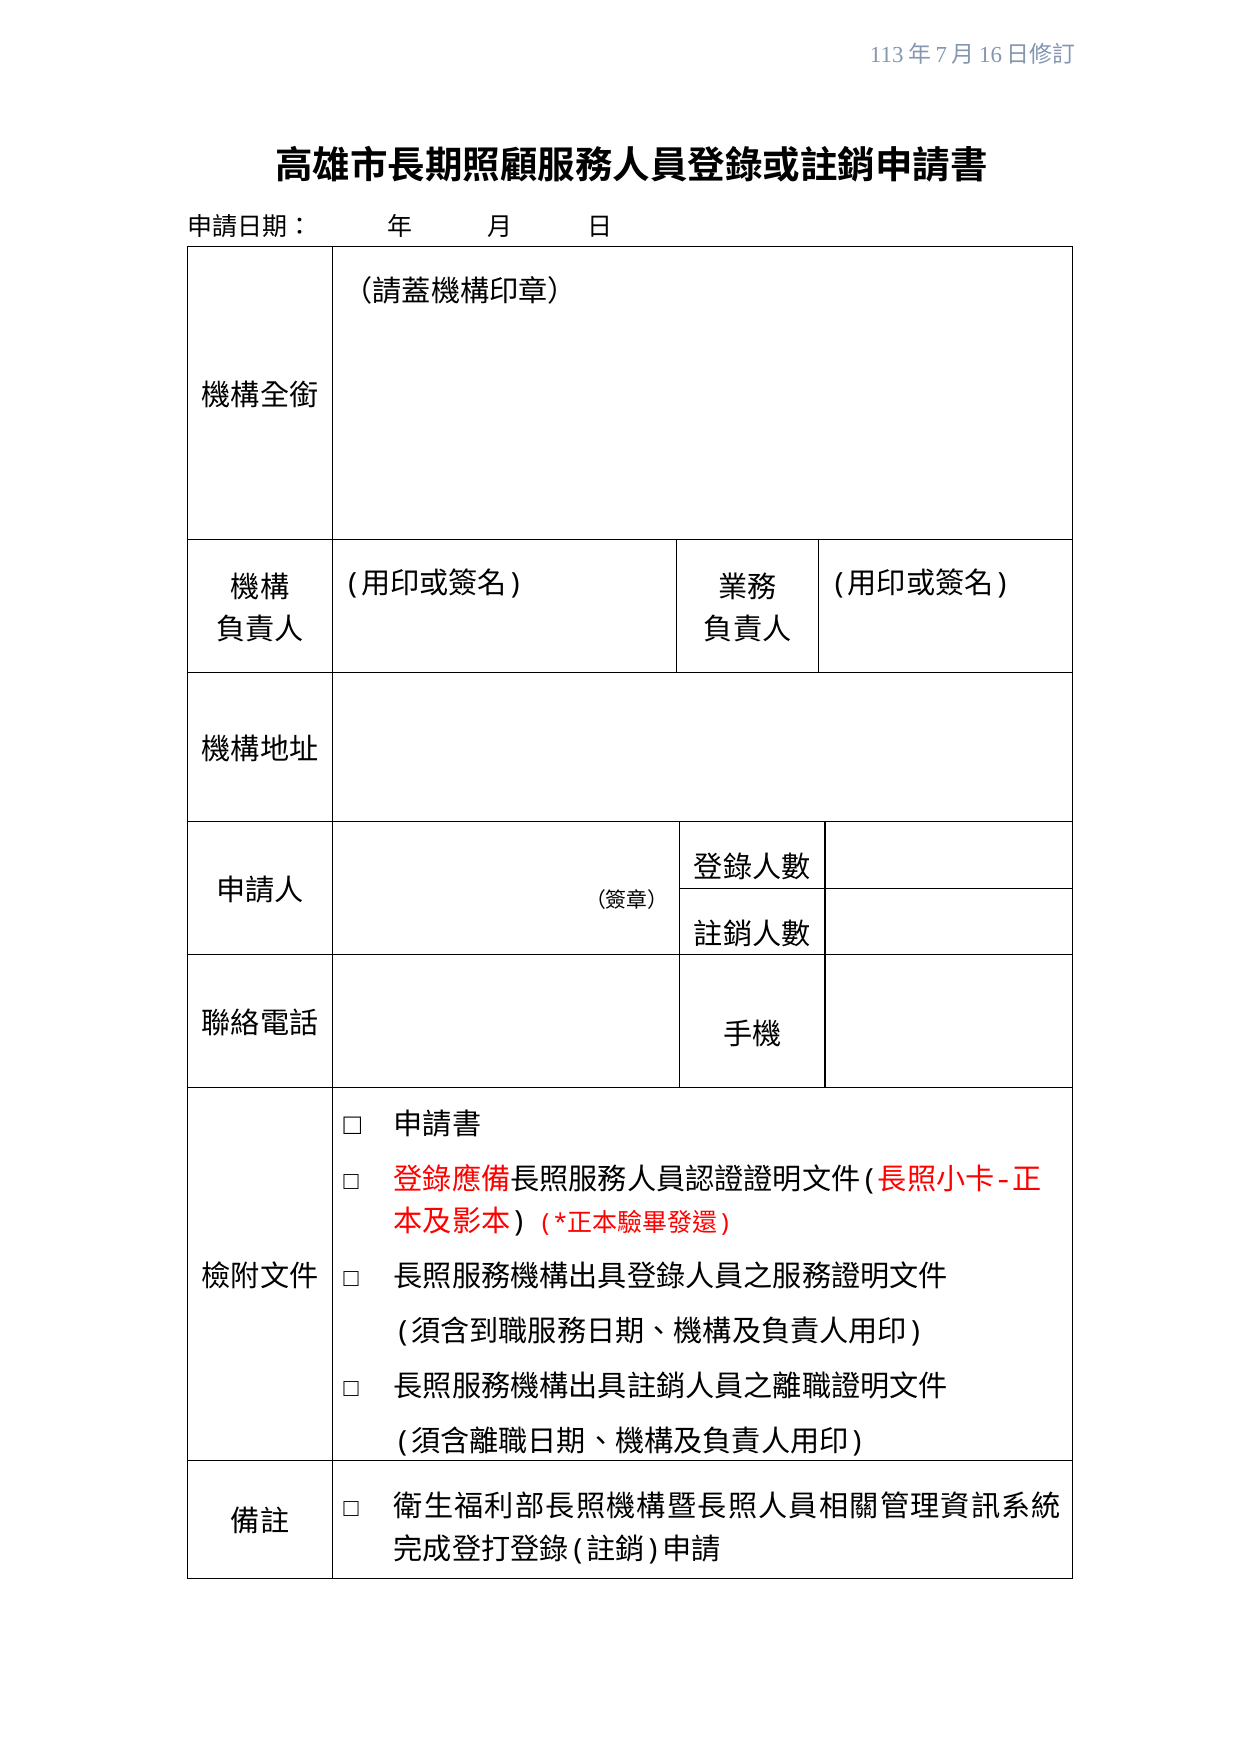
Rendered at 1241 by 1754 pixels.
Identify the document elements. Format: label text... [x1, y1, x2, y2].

text 高雄市長期照顧服務人員登錄或註銷申請書 [187, 121, 1075, 183]
table_cell （簽章） [333, 822, 679, 954]
table_cell 檢附文件 [188, 1088, 332, 1460]
table_cell 聯絡電話 [188, 955, 332, 1087]
table_cell (用印或簽名) [333, 540, 676, 672]
table_cell 註銷人數 [680, 889, 824, 954]
table_cell 申請書 登錄應備長照服務人員認證證明文件(長照小卡-正本及影本) (*正本驗畢發還) 長照服務機構出具登錄人員之服務證明文件 (須含到職服務日期、機構及負責人用印) 長照服務機構出具註銷人員之離職證明文件 (須含離職日期、機構及負責人用印) [333, 1088, 1072, 1460]
text 申請日期： 年 月 日 [187, 183, 1075, 246]
table_cell 登錄人數 [680, 822, 824, 887]
table_header 機構全銜 [188, 247, 332, 538]
table_cell 機構地址 [188, 673, 332, 821]
table_cell 機構 負責人 [188, 540, 332, 672]
table_cell 備註 [188, 1461, 332, 1577]
table_cell 手機 [680, 955, 824, 1087]
table_cell [826, 955, 1072, 1087]
table_header （請蓋機構印章） [333, 247, 1072, 538]
table_cell 申請人 [188, 822, 332, 954]
table_cell [826, 822, 1072, 887]
table_cell [333, 673, 1072, 821]
table_cell [826, 889, 1072, 954]
table_cell [333, 955, 679, 1087]
table_cell 業務 負責人 [677, 540, 818, 672]
table_cell 衛生福利部長照機構暨長照人員相關管理資訊系統完成登打登錄(註銷)申請 [333, 1461, 1072, 1577]
table_cell (用印或簽名) [819, 540, 1072, 672]
